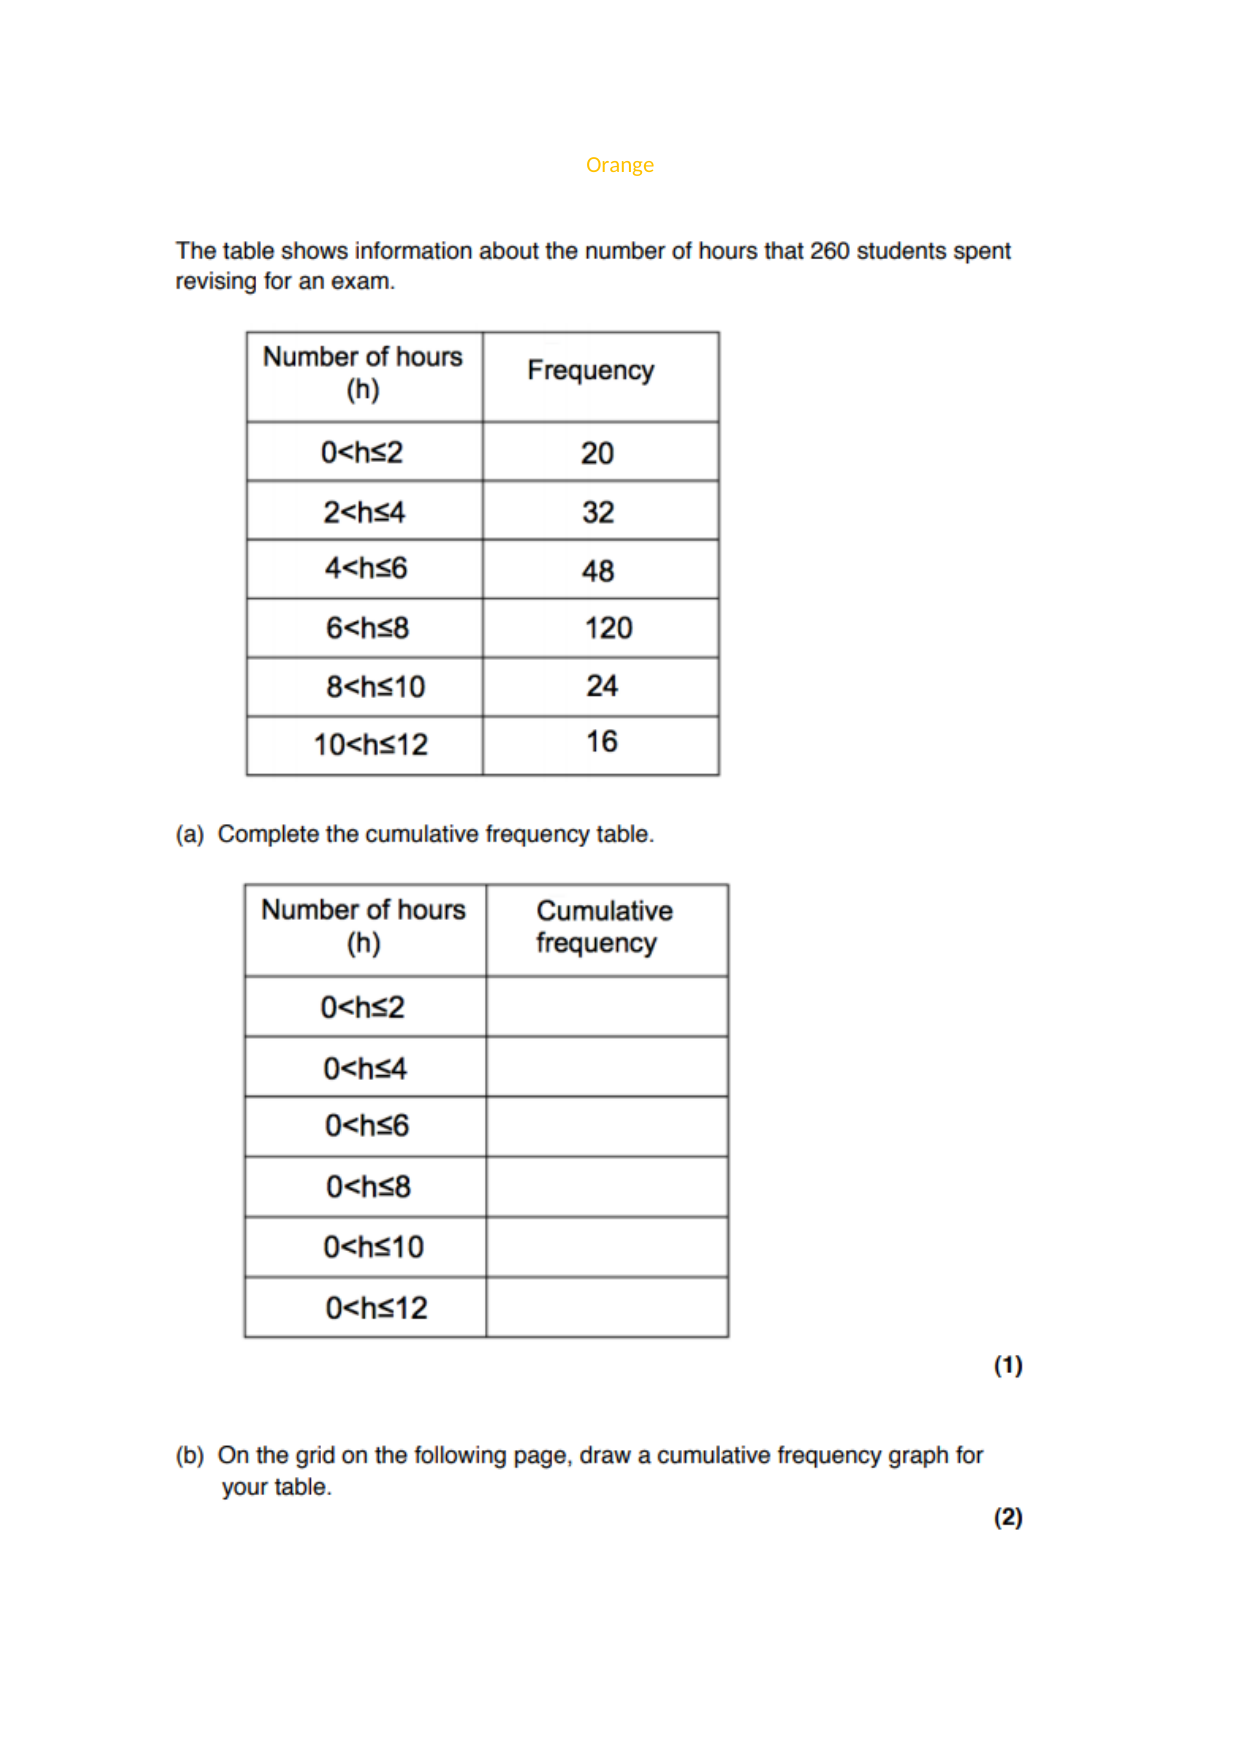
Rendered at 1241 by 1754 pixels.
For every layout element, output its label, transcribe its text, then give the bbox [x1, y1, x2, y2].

text Orange [150, 150, 1090, 178]
